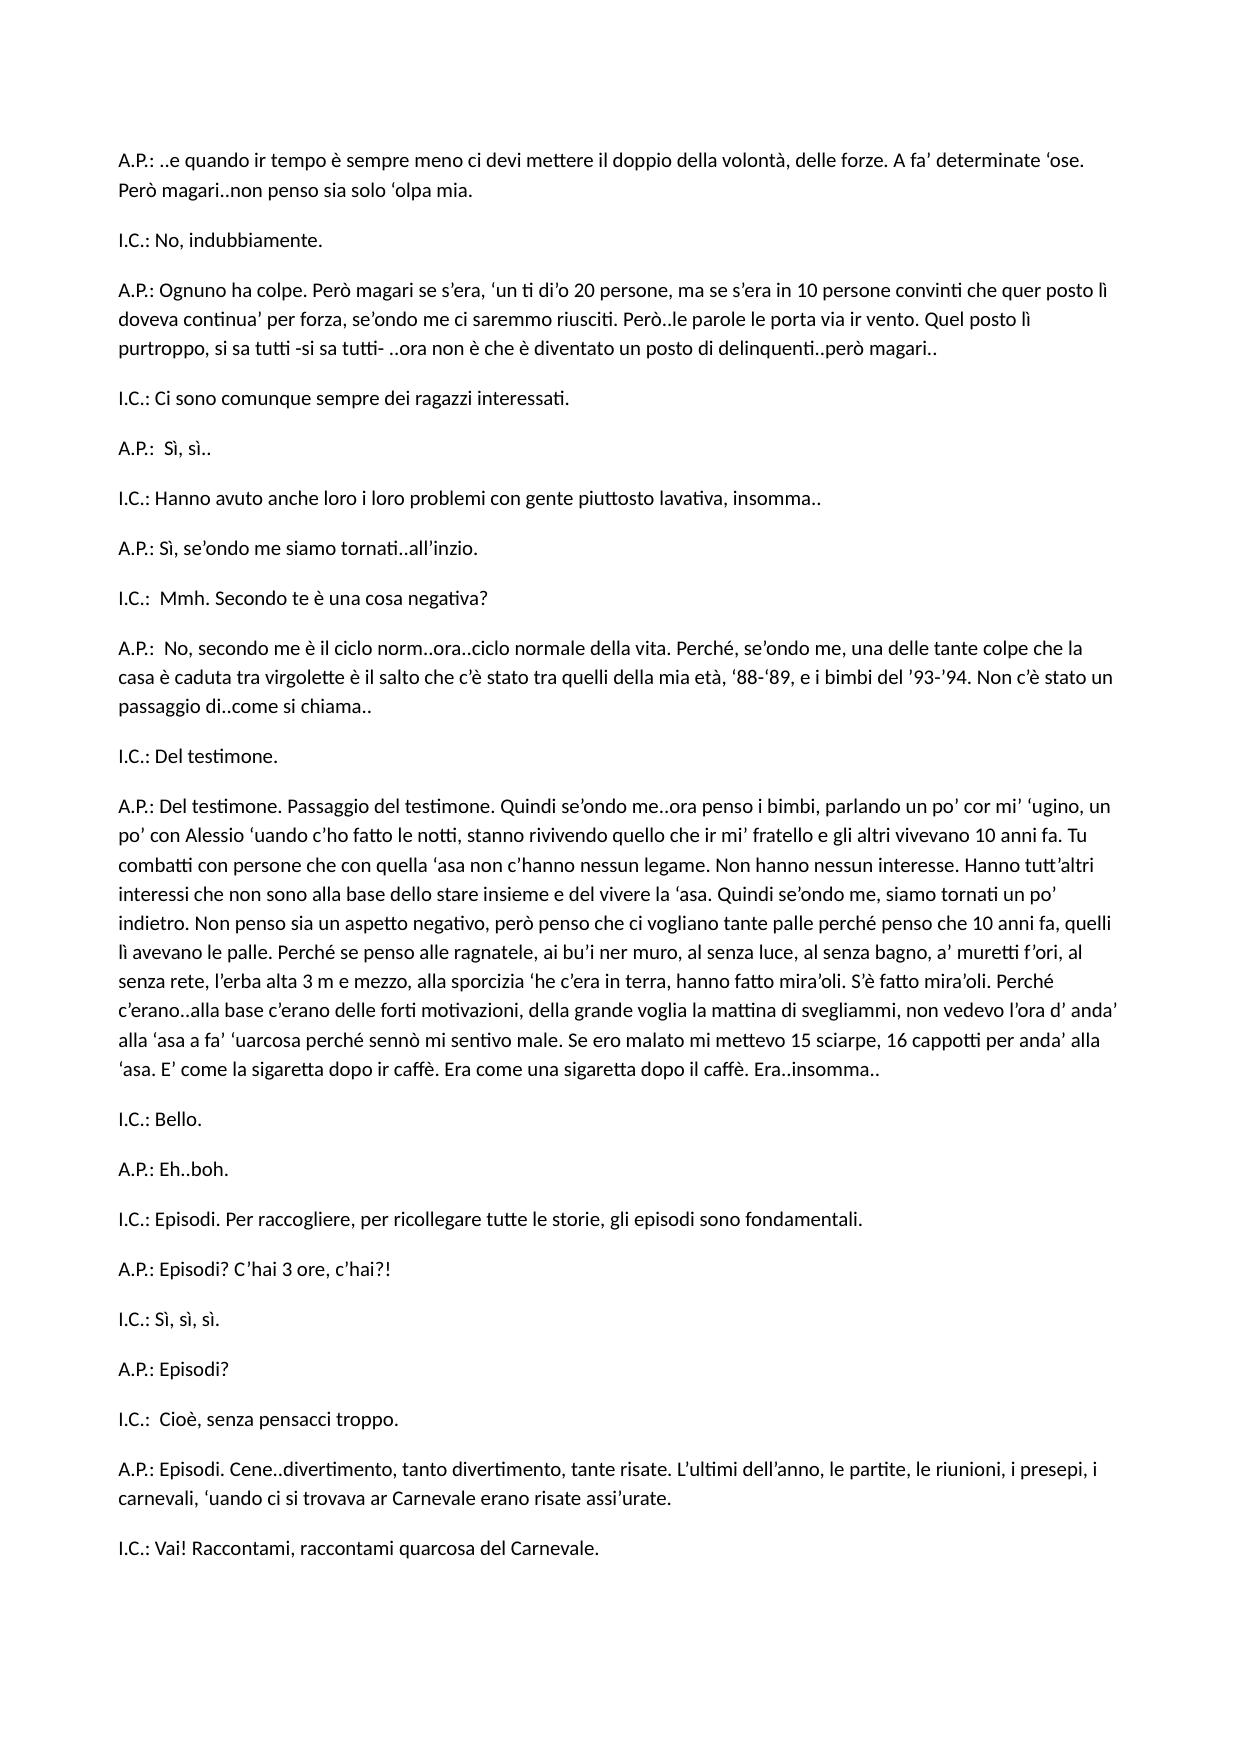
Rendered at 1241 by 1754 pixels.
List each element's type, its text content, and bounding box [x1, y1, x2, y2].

text A.P.: Ognuno ha colpe. Però magari se s’era, ‘un ti di’o 20 persone, ma se s’era in 10 persone convinti che quer posto lì doveva continua’ per forza, se’ondo me ci saremmo riusciti. Però..le parole le porta via ir vento. Quel posto lì purtroppo, si sa tutti -si sa tutti- ..ora non è che è diventato un posto di delinquenti..però magari.. [118, 277, 1122, 361]
text A.P.: Sì, se’ondo me siamo tornati..all’inzio. [118, 535, 1122, 561]
text A.P.: No, secondo me è il ciclo norm..ora..ciclo normale della vita. Perché, se’ondo me, una delle tante colpe che la casa è caduta tra virgolette è il salto che c’è stato tra quelli della mia età, ‘88-‘89, e i bimbi del ’93-’94. Non c’è stato un passaggio di..come si chiama.. [118, 635, 1122, 719]
text A.P.: Eh..boh. [118, 1156, 1122, 1181]
text I.C.: Hanno avuto anche loro i loro problemi con gente piuttosto lavativa, insomma.. [118, 485, 1122, 511]
text I.C.: No, indubbiamente. [118, 227, 1122, 252]
text I.C.: Sì, sì, sì. [118, 1306, 1122, 1331]
text I.C.: Bello. [118, 1106, 1122, 1131]
text A.P.: Episodi? C’hai 3 ore, c’hai?! [118, 1256, 1122, 1281]
text A.P.: Sì, sì.. [118, 435, 1122, 461]
text I.C.: Ci sono comunque sempre dei ragazzi interessati. [118, 385, 1122, 411]
text A.P.: Episodi? [118, 1356, 1122, 1381]
text A.P.: Episodi. Cene..divertimento, tanto divertimento, tante risate. L’ultimi dell’anno, le partite, le riunioni, i presepi, i carnevali, ‘uando ci si trovava ar Carnevale erano risate assi’urate. [118, 1456, 1122, 1511]
text I.C.: Del testimone. [118, 743, 1122, 769]
text I.C.: Vai! Raccontami, raccontami quarcosa del Carnevale. [118, 1535, 1122, 1561]
text I.C.: Cioè, senza pensacci troppo. [118, 1406, 1122, 1431]
text I.C.: Episodi. Per raccogliere, per ricollegare tutte le storie, gli episodi sono fondamentali. [118, 1206, 1122, 1231]
text A.P.: ..e quando ir tempo è sempre meno ci devi mettere il doppio della volontà, delle forze. A fa’ determinate ‘ose. Però magari..non penso sia solo ‘olpa mia. [118, 148, 1122, 202]
text I.C.: Mmh. Secondo te è una cosa negativa? [118, 585, 1122, 611]
text A.P.: Del testimone. Passaggio del testimone. Quindi se’ondo me..ora penso i bimbi, parlando un po’ cor mi’ ‘ugino, un po’ con Alessio ‘uando c’ho fatto le notti, stanno rivivendo quello che ir mi’ fratello e gli altri vivevano 10 anni fa. Tu combatti con persone che con quella ‘asa non c’hanno nessun legame. Non hanno nessun interesse. Hanno tutt’altri interessi che non sono alla base dello stare insieme e del vivere la ‘asa. Quindi se’ondo me, siamo tornati un po’ indietro. Non penso sia un aspetto negativo, però penso che ci vogliano tante palle perché penso che 10 anni fa, quelli lì avevano le palle. Perché se penso alle ragnatele, ai bu’i ner muro, al senza luce, al senza bagno, a’ muretti f’ori, al senza rete, l’erba alta 3 m e mezzo, alla sporcizia ‘he c’era in terra, hanno fatto mira’oli. S’è fatto mira’oli. Perché c’erano..alla base c’erano delle forti motivazioni, della grande voglia la mattina di svegliammi, non vedevo l’ora d’ anda’ alla ‘asa a fa’ ‘uarcosa perché sennò mi sentivo male. Se ero malato mi mettevo 15 sciarpe, 16 cappotti per anda’ alla ‘asa. E’ come la sigaretta dopo ir caffè. Era come una sigaretta dopo il caffè. Era..insomma.. [118, 793, 1122, 1081]
